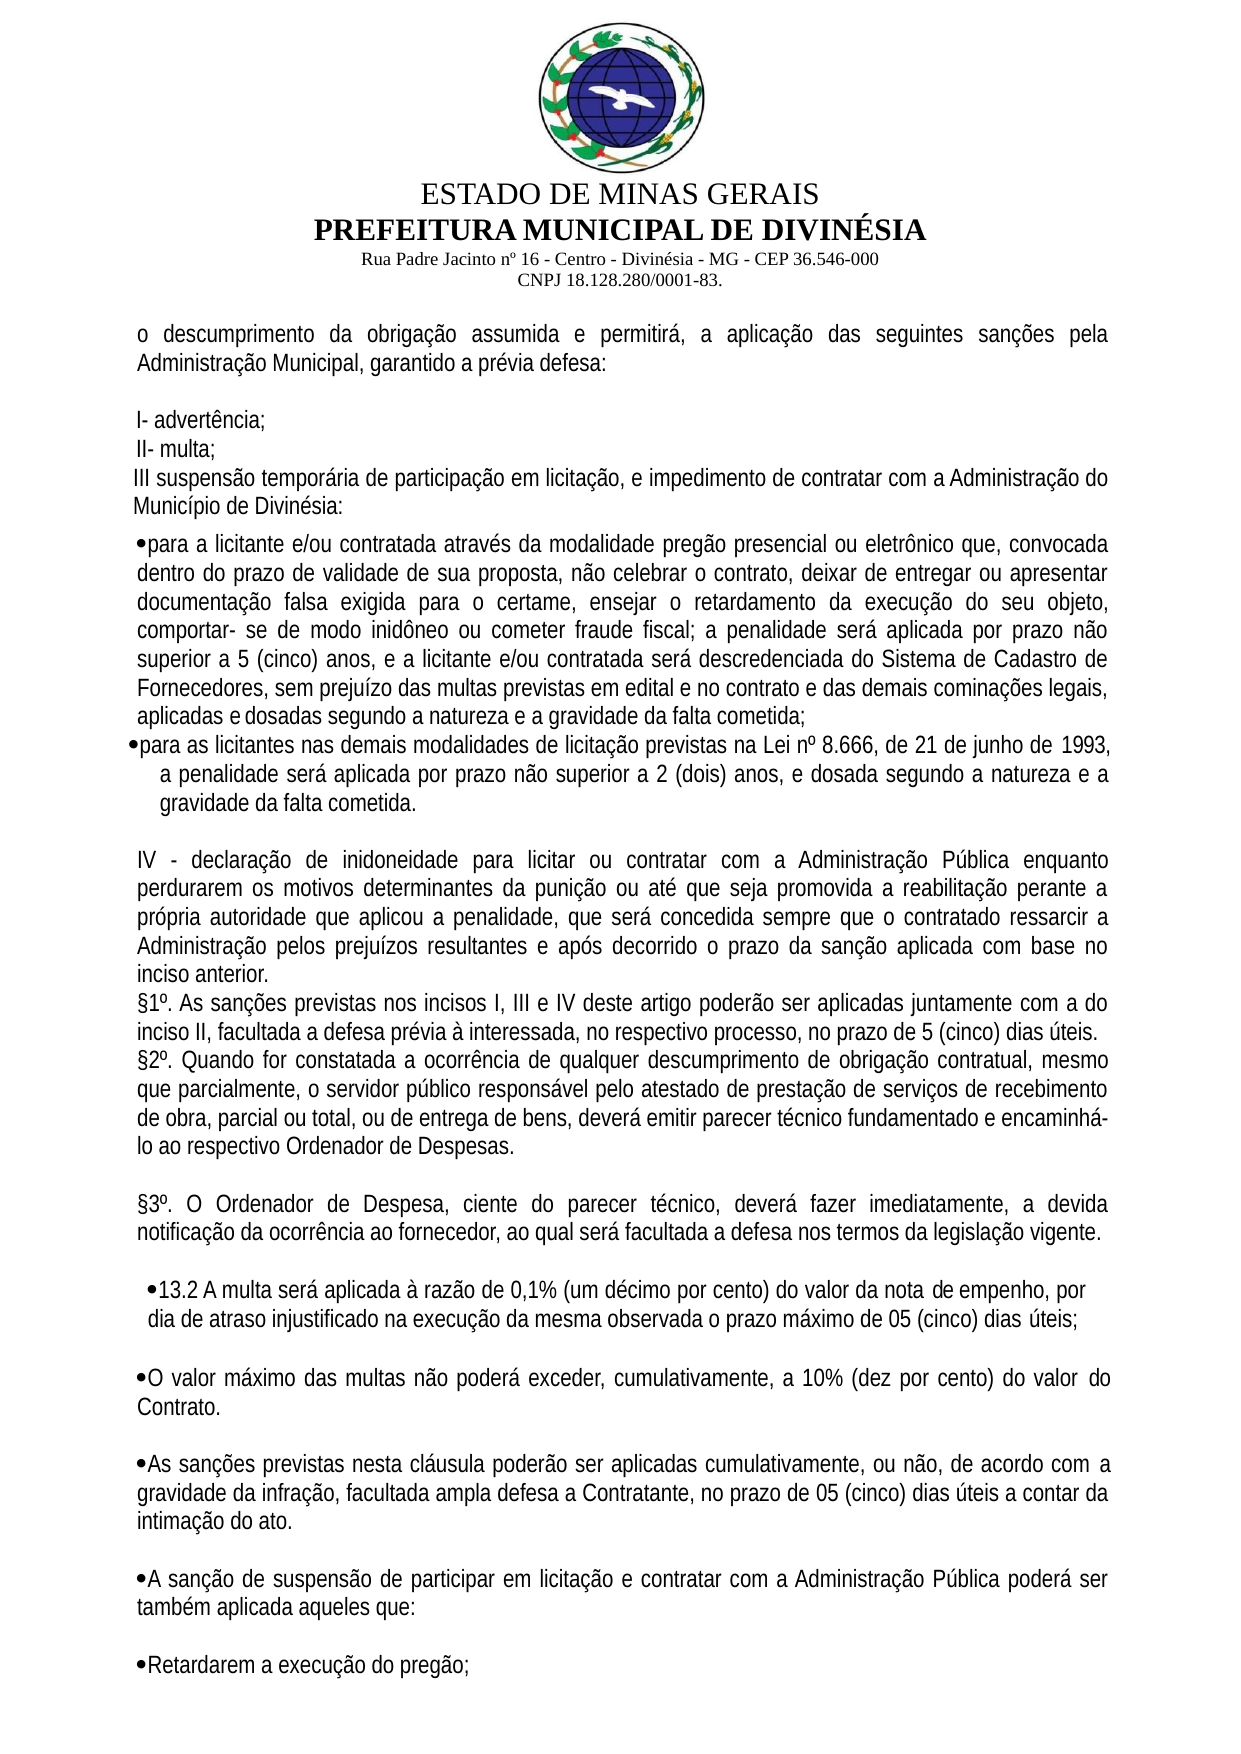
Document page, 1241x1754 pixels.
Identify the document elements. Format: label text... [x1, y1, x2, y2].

list O valor máximo das multas não poderá exceder, cumulativamente, a 10% (dez por cento) do valor do Contrato. [137, 1363, 1111, 1420]
text §2º. Quando for constatada a ocorrência de qualquer descumprimento de obrigação contratual, mesmo que parcialmente, o servidor público responsável pelo atestado de prestação de serviços de recebimento de obra, parcial ou total, ou de entrega de bens, deverá emitir parecer técnico fundamentado e encaminhá-lo ao respectivo Ordenador de Despesas. [137, 1045, 1111, 1160]
text III suspensão temporária de participação em licitação, e impedimento de contratar com a Administração do Município de Divinésia: [133, 463, 1111, 520]
text §1º. As sanções previstas nos incisos I, III e IV deste artigo poderão ser aplicadas juntamente com a do inciso II, facultada a defesa prévia à interessada, no respectivo processo, no prazo de 5 (cinco) dias úteis. [137, 988, 1111, 1045]
text I- advertência; [136, 405, 1122, 434]
list para a licitante e/ou contratada através da modalidade pregão presencial ou eletrônico que, convocada dentro do prazo de validade de sua proposta, não celebrar o contrato, deixar de entregar ou apresentar documentação falsa exigida para o certame, ensejar o retardamento da execução do seu objeto, comportar- se de modo inidôneo ou cometer fraude fiscal; a penalidade será aplicada por prazo não superior a 5 (cinco) anos, e a licitante e/ou contratada será descredenciada do Sistema de Cadastro de Fornecedores, sem prejuízo das multas previstas em edital e no contrato e das demais cominações legais, aplicadas e dosadas segundo a natureza e a gravidade da falta cometida; [137, 529, 1111, 730]
list 13.2 A multa será aplicada à razão de 0,1% (um décimo por cento) do valor da nota de empenho, por dia de atraso injustificado na execução da mesma observada o prazo máximo de 05 (cinco) dias úteis; [148, 1276, 1086, 1333]
text o descumprimento da obrigação assumida e permitirá, a aplicação das seguintes sanções pela Administração Municipal, garantido a prévia defesa: [137, 319, 1111, 377]
text IV - declaração de inidoneidade para licitar ou contratar com a Administração Pública enquanto perdurarem os motivos determinantes da punição ou até que seja promovida a reabilitação perante a própria autoridade que aplicou a penalidade, que será concedida sempre que o contratado ressarcir a Administração pelos prejuízos resultantes e após decorrido o prazo da sanção aplicada com base no inciso anterior. [137, 845, 1111, 988]
list As sanções previstas nesta cláusula poderão ser aplicadas cumulativamente, ou não, de acordo com a gravidade da infração, facultada ampla defesa a Contratante, no prazo de 05 (cinco) dias úteis a contar da intimação do ato. [137, 1449, 1111, 1535]
text II- multa; [136, 434, 1122, 463]
list para as licitantes nas demais modalidades de licitação previstas na Lei nº 8.666, de 21 de junho de 1993, a penalidade será aplicada por prazo não superior a 2 (dois) anos, e dosada segundo a natureza e a gravidade da falta cometida. [129, 730, 1111, 816]
text §3º. O Ordenador de Despesa, ciente do parecer técnico, deverá fazer imediatamente, a devida notificação da ocorrência ao fornecedor, ao qual será facultada a defesa nos termos da legislação vigente. [137, 1188, 1111, 1246]
list Retardarem a execução do pregão; [137, 1650, 1122, 1678]
list A sanção de suspensão de participar em licitação e contratar com a Administração Pública poderá ser também aplicada aqueles que: [137, 1563, 1111, 1621]
